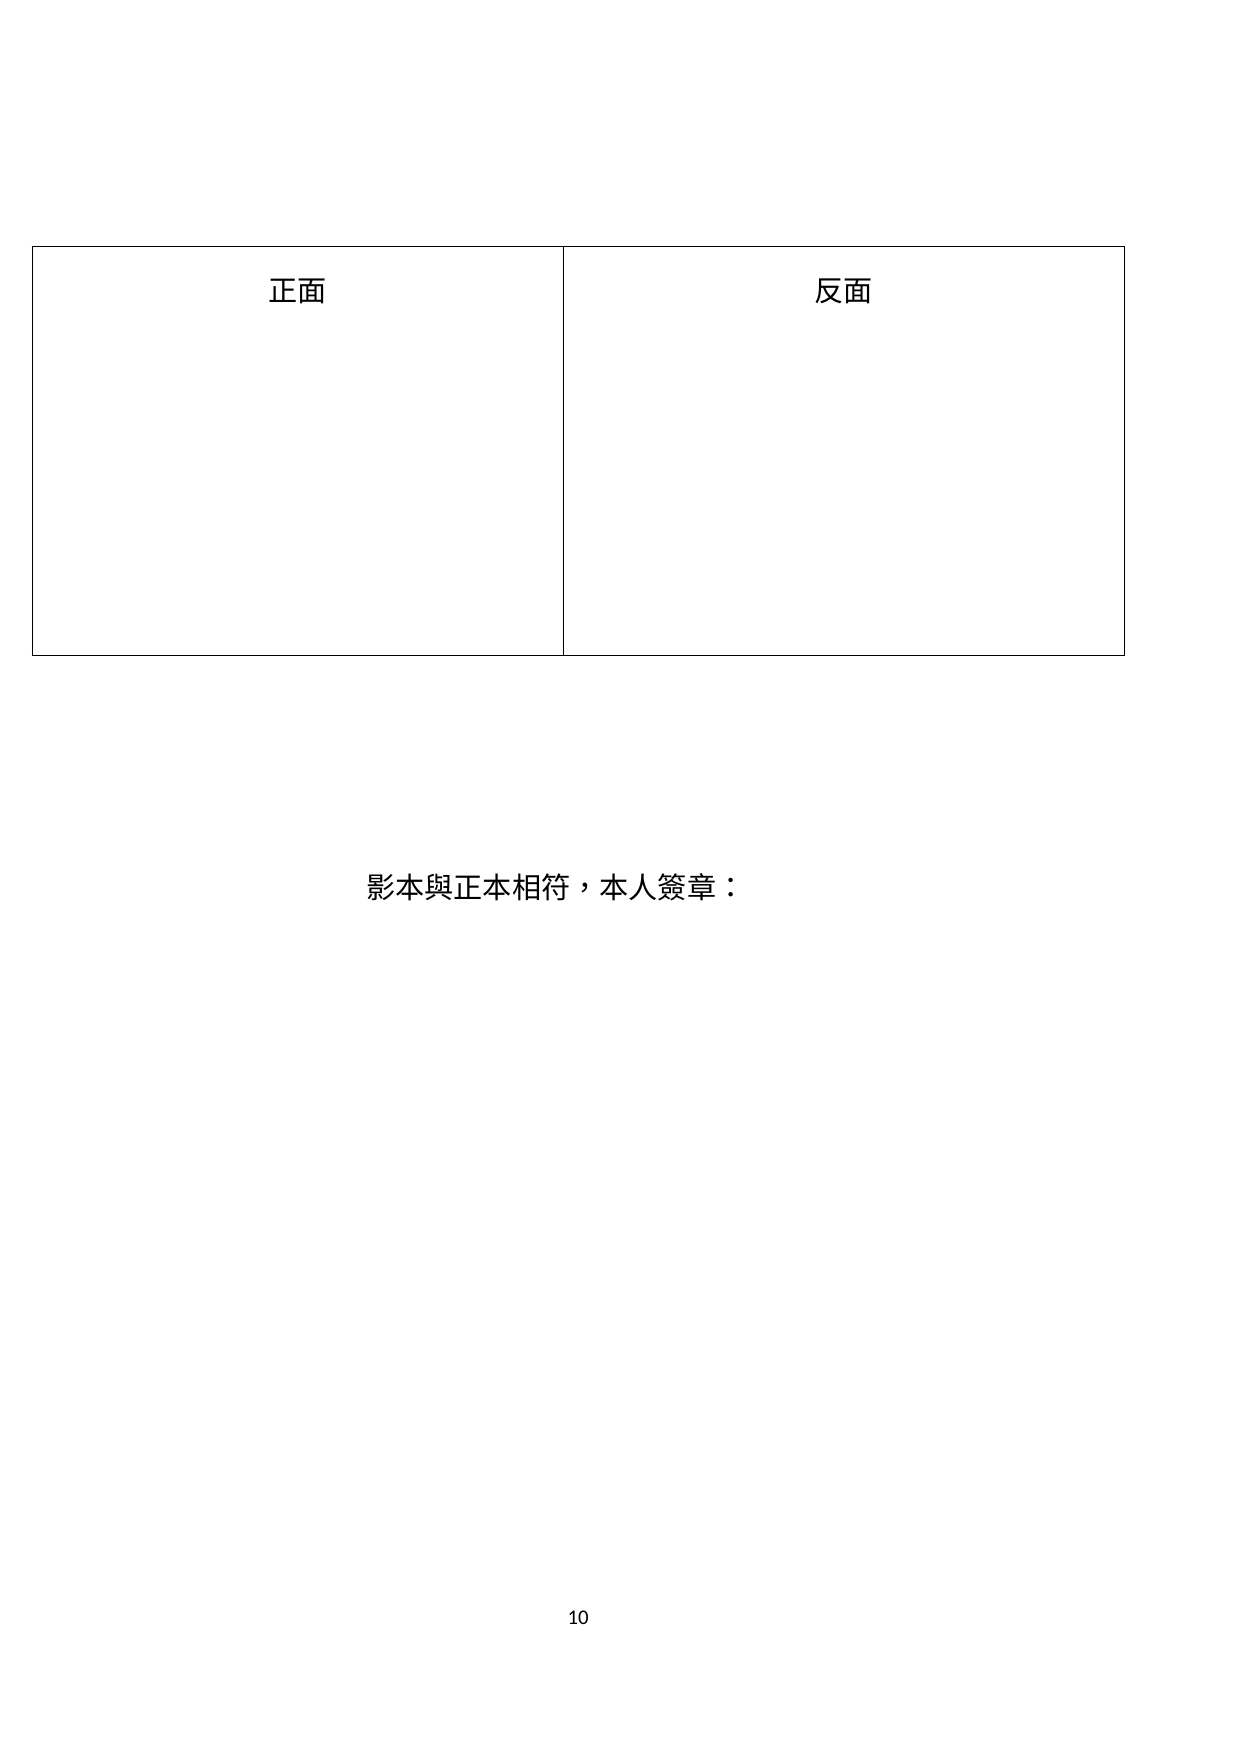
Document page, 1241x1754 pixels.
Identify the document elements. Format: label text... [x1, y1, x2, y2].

table_header 反面 [564, 247, 1124, 655]
table_header 正面 [33, 247, 563, 655]
text 影本與正本相符，本人簽章： [103, 844, 1053, 906]
